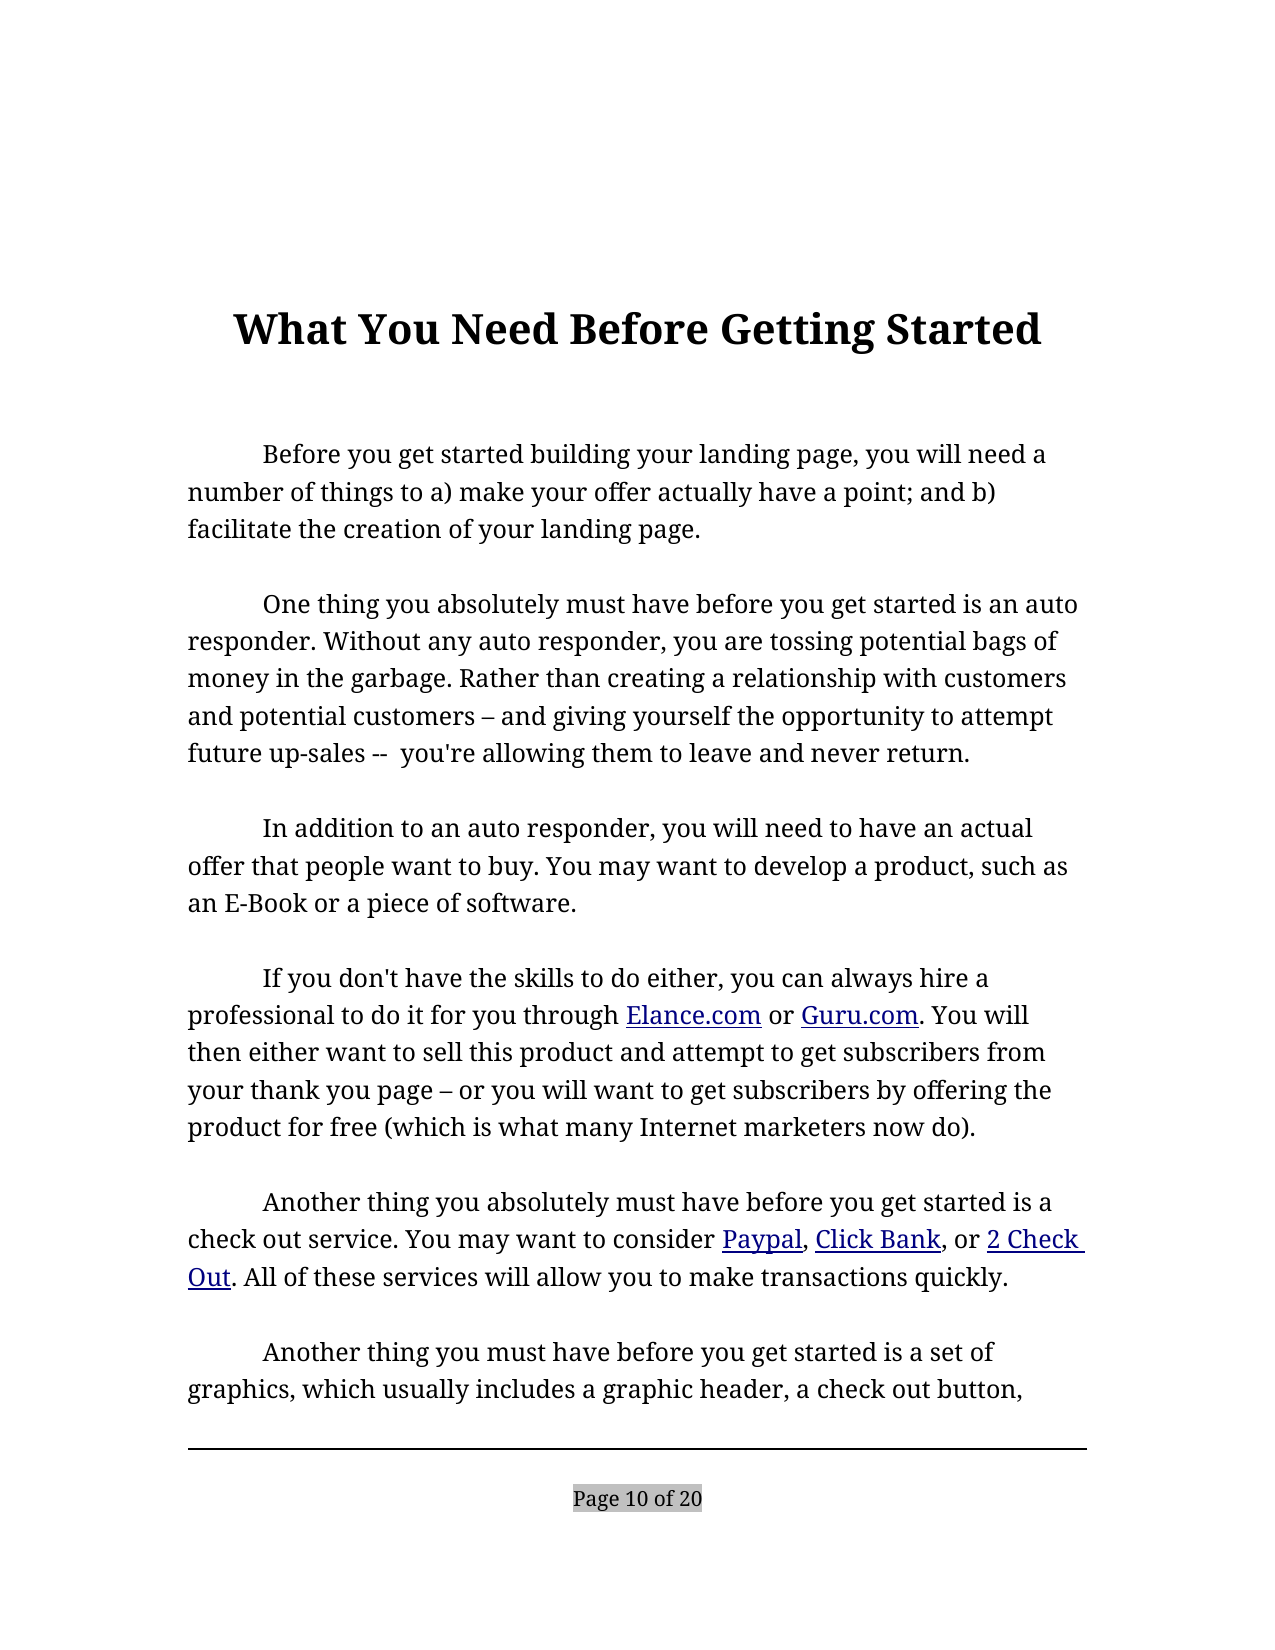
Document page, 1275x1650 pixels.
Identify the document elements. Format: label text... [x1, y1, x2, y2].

text Before you get started building your landing page, you will need a number of things to a) make your offer actually have a point; and b) facilitate the creation of your landing page. [187, 437, 1087, 546]
text If you don't have the skills to do either, you can always hire a professional to do it for you through Elance.com or Guru.com. You will then either want to sell this product and attempt to get subscribers from your thank you page – or you will want to get subscribers by offering the product for free (which is what many Internet marketers now do). [187, 960, 1087, 1144]
text Another thing you must have before you get started is a set of graphics, which usually includes a graphic header, a check out button, [187, 1334, 1087, 1406]
text Another thing you absolutely must have before you get started is a check out service. You may want to consider Paypal, Click Bank, or 2 Check Out. All of these services will allow you to make transactions quickly. [187, 1185, 1087, 1293]
text In addition to an auto responder, you will need to have an actual offer that people want to buy. You may want to develop a product, such as an E-Book or a piece of software. [187, 811, 1087, 919]
text One thing you absolutely must have before you get started is an auto responder. Without any auto responder, you are tossing potential bags of money in the garbage. Rather than creating a relationship with customers and potential customers – and giving yourself the opportunity to attempt future up-sales -- you're allowing them to leave and never return. [187, 586, 1087, 770]
text What You Need Before Getting Started [187, 299, 1087, 356]
